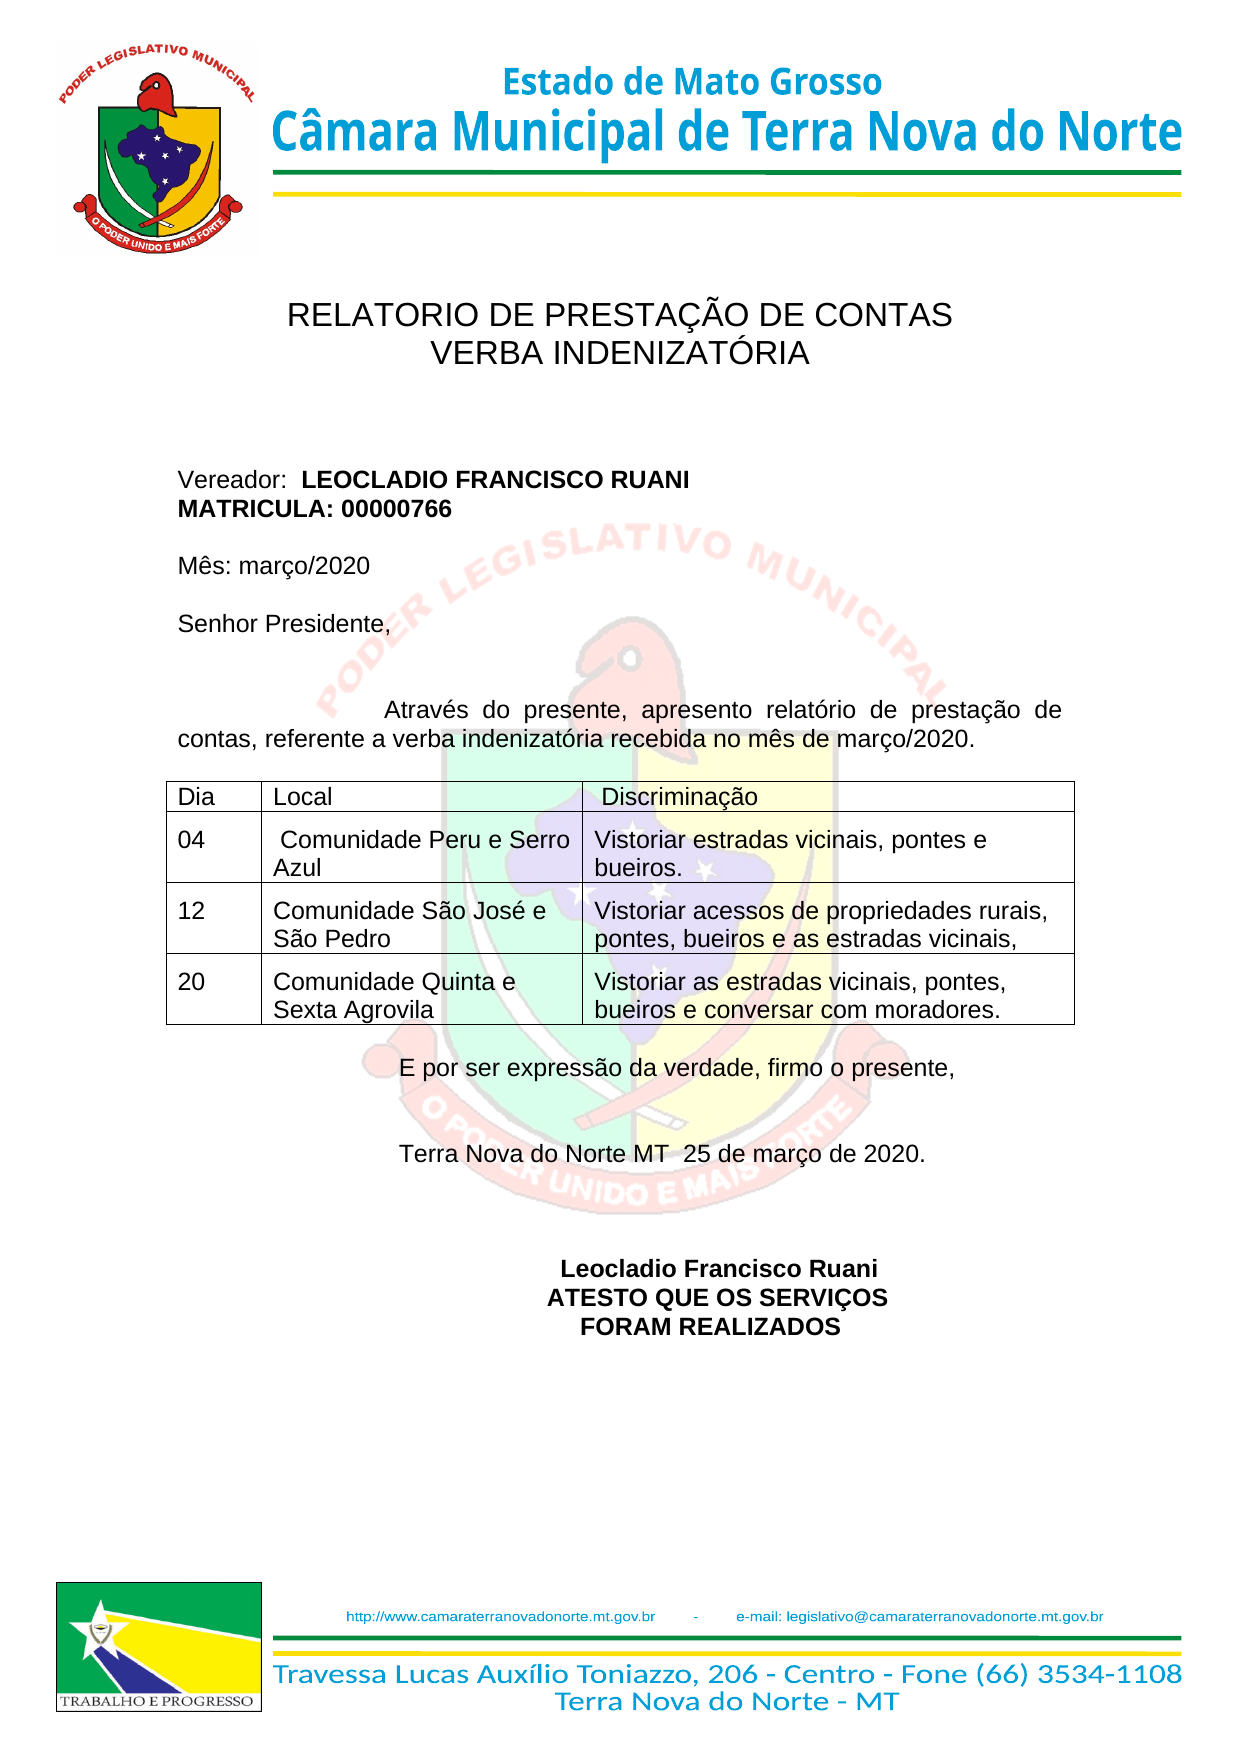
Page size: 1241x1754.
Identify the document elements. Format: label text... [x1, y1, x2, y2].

text E por ser expressão da verdade, firmo o presente, [177, 1053, 303, 1082]
text Através do presente, apresento relatório de prestação de contas, referente a verba indenizatória recebida no mês de março/2020. [966, 695, 1063, 752]
table_cell 20 [167, 954, 261, 1024]
text Terra Nova do Norte MT 25 de março de 2020. [177, 1139, 303, 1168]
text Mês: março/2020 [966, 551, 1063, 580]
text FORAM REALIZADOS [236, 1312, 1122, 1341]
text Senhor Presidente, [177, 609, 303, 637]
table_header Dia [167, 782, 261, 811]
text Terra Nova do Norte MT 25 de março de 2020. [966, 1139, 1063, 1168]
text Vereador: LEOCLADIO FRANCISCO RUANI [177, 465, 1063, 494]
table_cell Comunidade Peru e Serro Azul [262, 812, 303, 882]
table_header Discriminação [966, 782, 1074, 811]
text Mês: março/2020 [177, 551, 303, 580]
picture [55, 42, 260, 256]
table_cell 04 [167, 812, 261, 882]
picture [57, 1583, 261, 1711]
text Senhor Presidente, [966, 609, 1063, 637]
table_cell Vistoriar acessos de propriedades rurais, pontes, bueiros e as estradas vicinais, [966, 883, 1074, 953]
text ATESTO QUE OS SERVIÇOS [236, 1283, 1122, 1312]
table_cell 12 [167, 883, 261, 953]
text Leocladio Francisco Ruani [177, 1254, 1063, 1283]
table_cell Vistoriar estradas vicinais, pontes e bueiros. [966, 812, 1074, 882]
text Através do presente, apresento relatório de prestação de contas, referente a verba indenizatória recebida no mês de março/2020. [177, 695, 303, 752]
table_cell Vistoriar as estradas vicinais, pontes, bueiros e conversar com moradores. [966, 954, 1074, 1024]
text MATRICULA: 00000766 [177, 494, 1063, 522]
table_header Local [262, 782, 303, 811]
table_cell Comunidade Quinta e Sexta Agrovila [262, 954, 303, 1024]
table_cell Comunidade São José e São Pedro [262, 883, 303, 953]
text RELATORIO DE PRESTAÇÃO DE CONTAS [177, 294, 1063, 333]
text VERBA INDENIZATÓRIA [177, 333, 1063, 371]
picture [860, 1611, 868, 1623]
text E por ser expressão da verdade, firmo o presente, [966, 1053, 1063, 1082]
